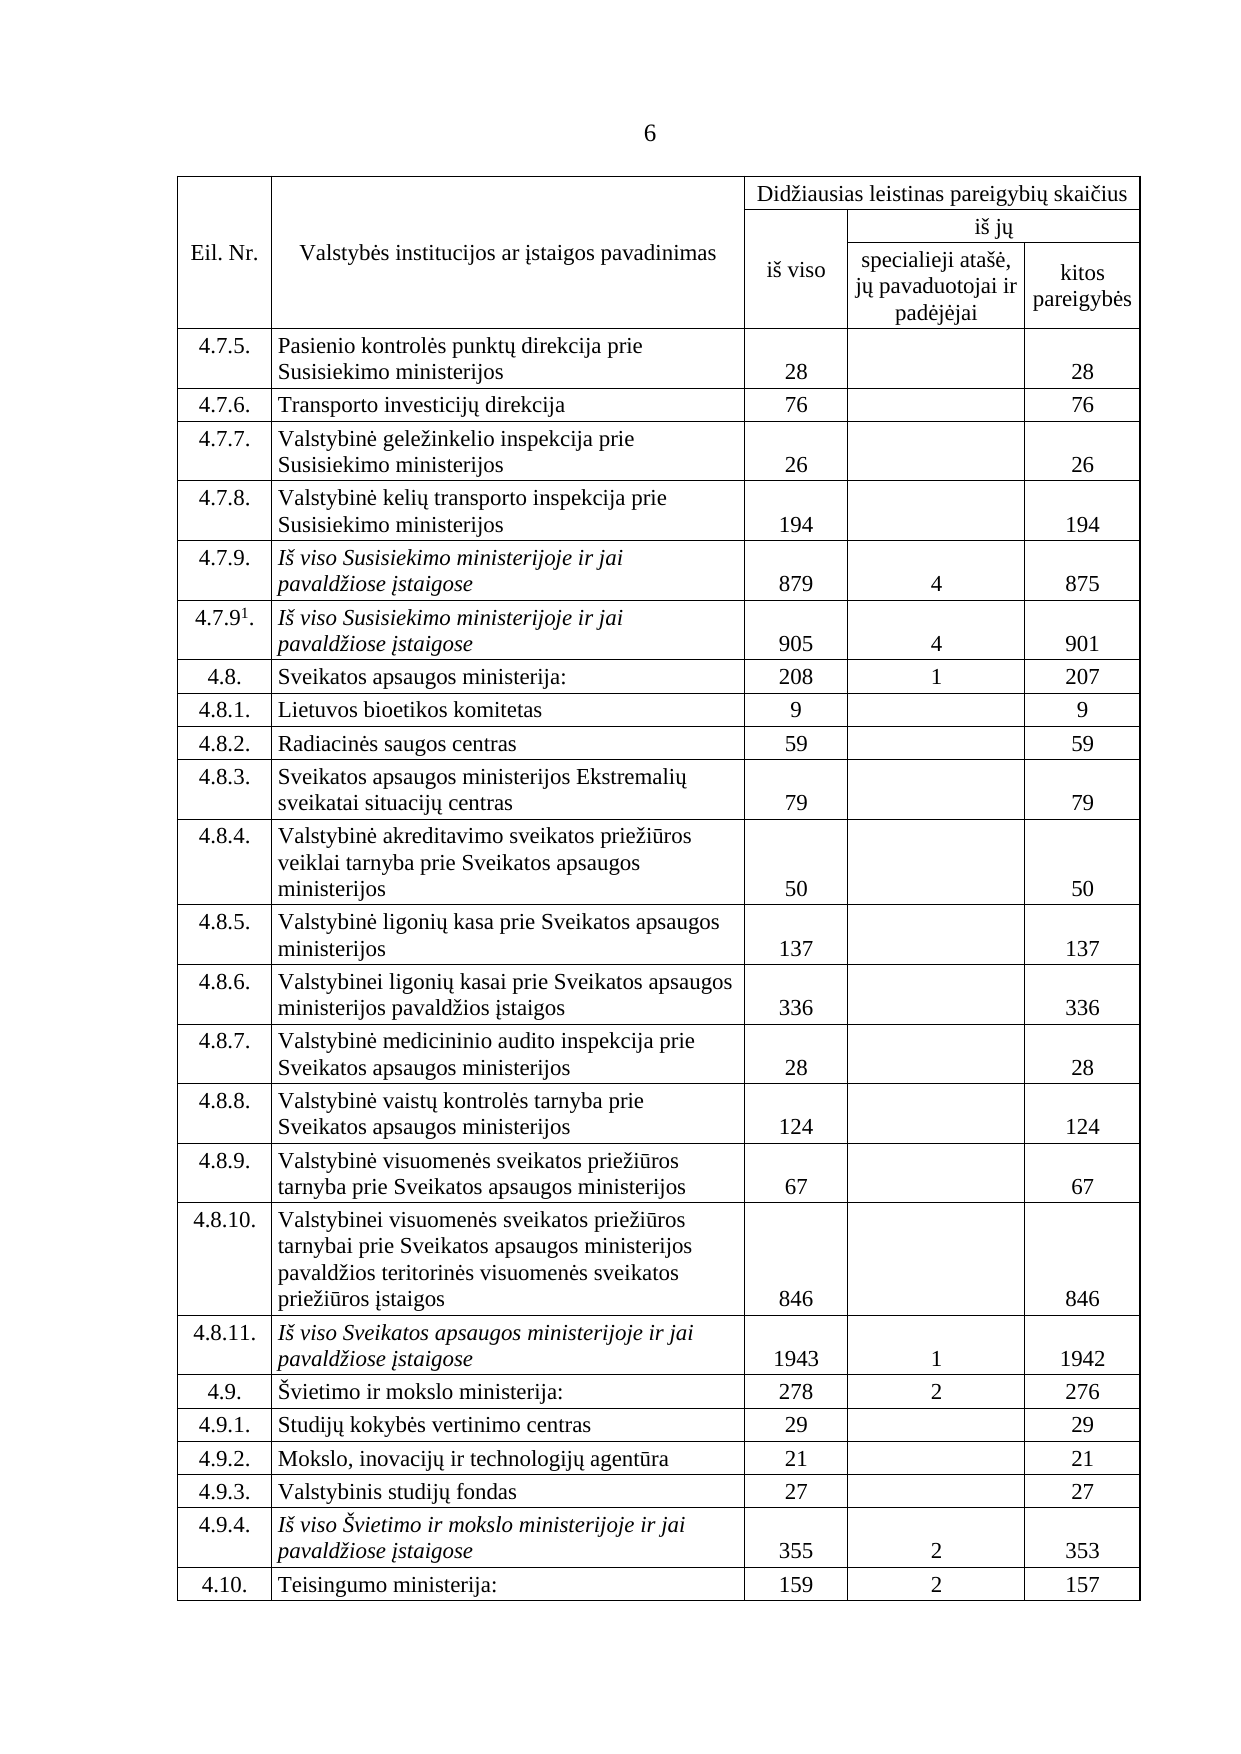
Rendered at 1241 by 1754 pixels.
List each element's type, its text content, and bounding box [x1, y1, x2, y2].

table_cell 4.9.1. [178, 1409, 271, 1441]
table_cell [848, 1144, 1024, 1202]
table_cell 29 [1025, 1409, 1139, 1441]
table_cell Pasienio kontrolės punktų direkcija prie Susisiekimo ministerijos [272, 329, 744, 388]
table_cell Iš viso Susisiekimo ministerijoje ir jai pavaldžiose įstaigose [272, 601, 744, 659]
table_cell 67 [1025, 1144, 1139, 1202]
table_cell 124 [745, 1084, 847, 1143]
table_cell 278 [745, 1375, 847, 1407]
table_cell 4.8.3. [178, 760, 271, 818]
table_cell Valstybinė vaistų kontrolės tarnyba prie Sveikatos apsaugos ministerijos [272, 1084, 744, 1143]
table_cell 846 [1025, 1203, 1139, 1314]
table_cell 879 [745, 541, 847, 599]
table_cell 4.7.9. [178, 541, 271, 599]
table_cell 4.8.5. [178, 905, 271, 964]
table_cell 28 [745, 329, 847, 388]
table_cell 29 [745, 1409, 847, 1441]
table_cell 4.8.6. [178, 965, 271, 1023]
table_cell 50 [745, 820, 847, 904]
table_cell 4.8.2. [178, 727, 271, 759]
table_cell 4.9.4. [178, 1508, 271, 1567]
table_cell 4.9.3. [178, 1475, 271, 1507]
table_cell 2 [848, 1508, 1024, 1567]
table_cell Valstybinei ligonių kasai prie Sveikatos apsaugos ministerijos pavaldžios įstaigos [272, 965, 744, 1023]
table_cell 1942 [1025, 1316, 1139, 1374]
table_cell 76 [745, 389, 847, 421]
table_cell 4 [848, 601, 1024, 659]
table_cell 194 [745, 481, 847, 540]
table_cell Valstybinė ligonių kasa prie Sveikatos apsaugos ministerijos [272, 905, 744, 964]
table_cell [848, 1475, 1024, 1507]
table_cell 901 [1025, 601, 1139, 659]
table_cell Valstybinė kelių transporto inspekcija prie Susisiekimo ministerijos [272, 481, 744, 540]
table_cell 4 [848, 541, 1024, 599]
table_cell Valstybinė medicininio audito inspekcija prie Sveikatos apsaugos ministerijos [272, 1025, 744, 1083]
table_cell 137 [745, 905, 847, 964]
table_cell 76 [1025, 389, 1139, 421]
table_cell [848, 389, 1024, 421]
table_cell kitos pareigybės [1025, 243, 1139, 328]
table_cell 27 [745, 1475, 847, 1507]
table_cell Valstybinei visuomenės sveikatos priežiūros tarnybai prie Sveikatos apsaugos ministerijos pavaldžios teritorinės visuomenės sveikatos priežiūros įstaigos [272, 1203, 744, 1314]
table_cell 4.7.8. [178, 481, 271, 540]
table_cell 157 [1025, 1568, 1139, 1600]
table_cell 26 [1025, 422, 1139, 480]
table_cell 9 [1025, 694, 1139, 726]
table_cell [848, 694, 1024, 726]
table_cell 4.8.7. [178, 1025, 271, 1083]
table_cell 4.7.91. [178, 601, 271, 659]
table_cell Mokslo, inovacijų ir technologijų agentūra [272, 1442, 744, 1474]
table_cell [848, 727, 1024, 759]
table_cell 194 [1025, 481, 1139, 540]
table_cell 4.7.5. [178, 329, 271, 388]
table_cell 4.8.1. [178, 694, 271, 726]
table_cell [848, 1409, 1024, 1441]
table_header Eil. Nr. [178, 177, 271, 328]
table_cell 28 [1025, 329, 1139, 388]
table_cell Teisingumo ministerija: [272, 1568, 744, 1600]
table_header Didžiausias leistinas pareigybių skaičius [745, 177, 1139, 209]
table_cell 9 [745, 694, 847, 726]
table_cell 1 [848, 1316, 1024, 1374]
table_cell 4.8.11. [178, 1316, 271, 1374]
table_cell Valstybinis studijų fondas [272, 1475, 744, 1507]
table_cell 4.7.6. [178, 389, 271, 421]
table_cell 2 [848, 1568, 1024, 1600]
table_cell 4.8.8. [178, 1084, 271, 1143]
table_cell [848, 760, 1024, 818]
table_cell 26 [745, 422, 847, 480]
table_cell 4.8. [178, 660, 271, 692]
table_cell Švietimo ir mokslo ministerija: [272, 1375, 744, 1407]
table_cell 4.9.2. [178, 1442, 271, 1474]
table_cell 208 [745, 660, 847, 692]
table_cell 4.8.9. [178, 1144, 271, 1202]
table_cell Valstybinė akreditavimo sveikatos priežiūros veiklai tarnyba prie Sveikatos apsaugos ministerijos [272, 820, 744, 904]
table_cell iš viso [745, 210, 847, 328]
table_cell 336 [1025, 965, 1139, 1023]
table_cell 353 [1025, 1508, 1139, 1567]
table_cell Iš viso Susisiekimo ministerijoje ir jai pavaldžiose įstaigose [272, 541, 744, 599]
table_header Valstybės institucijos ar įstaigos pavadinimas [272, 177, 744, 328]
table_cell 79 [745, 760, 847, 818]
table_cell 4.7.7. [178, 422, 271, 480]
table_cell 276 [1025, 1375, 1139, 1407]
table_cell Iš viso Sveikatos apsaugos ministerijoje ir jai pavaldžiose įstaigose [272, 1316, 744, 1374]
table_cell 137 [1025, 905, 1139, 964]
table_cell 59 [745, 727, 847, 759]
table_cell 4.8.4. [178, 820, 271, 904]
table_cell 336 [745, 965, 847, 1023]
table_cell 4.9. [178, 1375, 271, 1407]
table_cell Transporto investicijų direkcija [272, 389, 744, 421]
table_cell Sveikatos apsaugos ministerija: [272, 660, 744, 692]
table_cell [848, 1442, 1024, 1474]
table_cell [848, 1084, 1024, 1143]
table_cell 50 [1025, 820, 1139, 904]
table_cell 207 [1025, 660, 1139, 692]
table_cell 2 [848, 1375, 1024, 1407]
table_cell 4.10. [178, 1568, 271, 1600]
table_cell 28 [745, 1025, 847, 1083]
table_cell 1 [848, 660, 1024, 692]
table_cell [848, 329, 1024, 388]
table_cell 905 [745, 601, 847, 659]
table_cell 21 [1025, 1442, 1139, 1474]
table_cell Iš viso Švietimo ir mokslo ministerijoje ir jai pavaldžiose įstaigose [272, 1508, 744, 1567]
table_cell 1943 [745, 1316, 847, 1374]
table_cell [848, 905, 1024, 964]
table_cell 28 [1025, 1025, 1139, 1083]
table_cell 846 [745, 1203, 847, 1314]
table_cell Valstybinė visuomenės sveikatos priežiūros tarnyba prie Sveikatos apsaugos ministerijos [272, 1144, 744, 1202]
table_cell Studijų kokybės vertinimo centras [272, 1409, 744, 1441]
table_cell iš jų [848, 210, 1139, 242]
table_cell 27 [1025, 1475, 1139, 1507]
table_cell 875 [1025, 541, 1139, 599]
table_cell [848, 422, 1024, 480]
table_cell Sveikatos apsaugos ministerijos Ekstremalių sveikatai situacijų centras [272, 760, 744, 818]
table_cell 67 [745, 1144, 847, 1202]
table_cell [848, 1203, 1024, 1314]
table_cell 79 [1025, 760, 1139, 818]
table_cell 355 [745, 1508, 847, 1567]
table_cell [848, 481, 1024, 540]
table_cell 59 [1025, 727, 1139, 759]
table_cell 4.8.10. [178, 1203, 271, 1314]
table_cell 21 [745, 1442, 847, 1474]
table_cell 159 [745, 1568, 847, 1600]
table_cell [848, 820, 1024, 904]
table_cell specialieji atašė, jų pavaduotojai ir padėjėjai [848, 243, 1024, 328]
table_cell [848, 1025, 1024, 1083]
table_cell 124 [1025, 1084, 1139, 1143]
table_cell Valstybinė geležinkelio inspekcija prie Susisiekimo ministerijos [272, 422, 744, 480]
table_cell [848, 965, 1024, 1023]
table_cell Radiacinės saugos centras [272, 727, 744, 759]
table_cell Lietuvos bioetikos komitetas [272, 694, 744, 726]
